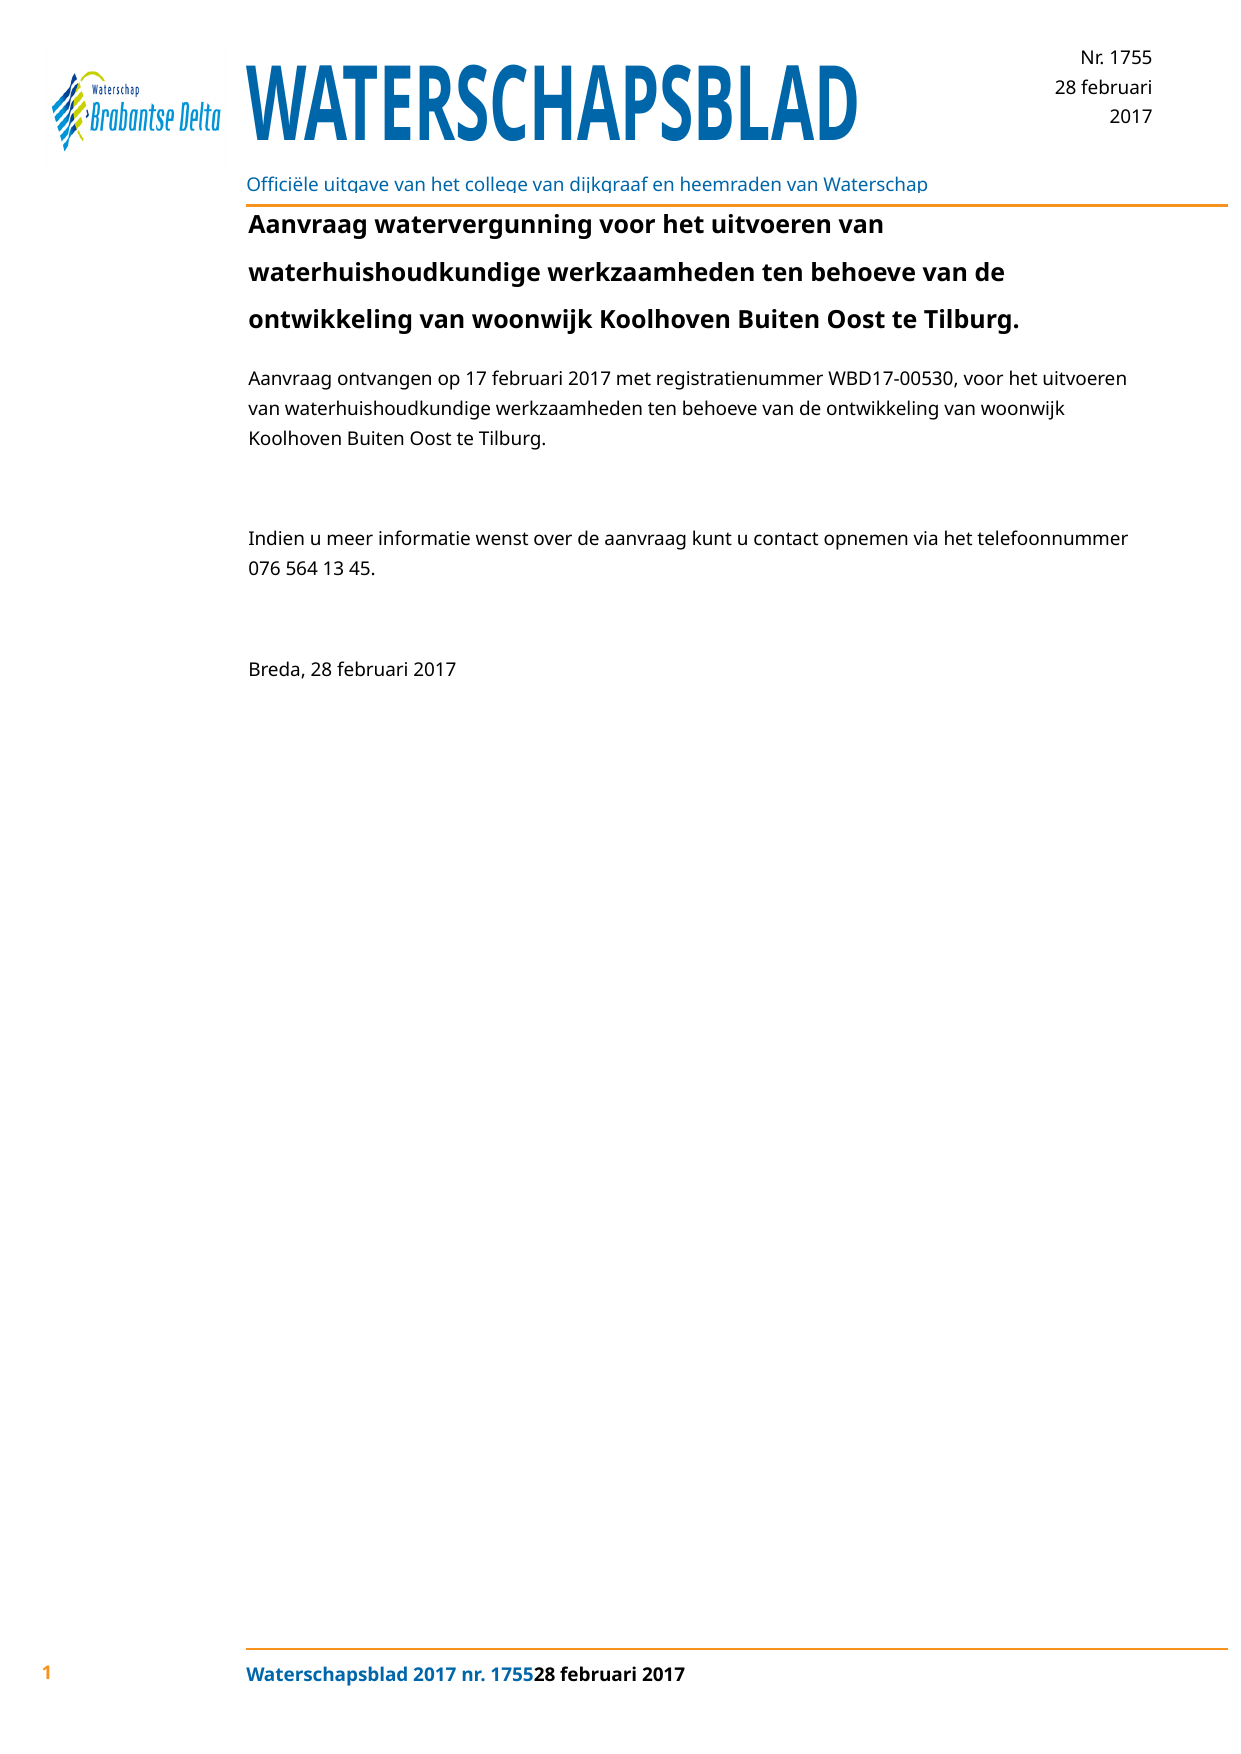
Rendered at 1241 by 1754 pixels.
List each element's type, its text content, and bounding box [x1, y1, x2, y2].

text Aanvraag watervergunning voor het uitvoeren van waterhuishoudkundige werkzaamheden ten behoeve van de ontwikkeling van woonwijk Koolhoven Buiten Oost te Tilburg. [248, 207, 1152, 336]
picture [41, 47, 231, 172]
text Indien u meer informatie wenst over de aanvraag kunt u contact opnemen via het telefoonnummer 076 564 13 45. [248, 526, 1152, 581]
text Aanvraag ontvangen op 17 februari 2017 met registratienummer WBD17-00530, voor het uitvoeren van waterhuishoudkundige werkzaamheden ten behoeve van de ontwikkeling van woonwijk Koolhoven Buiten Oost te Tilburg. [248, 366, 1152, 450]
text Breda, 28 februari 2017 [248, 656, 1152, 682]
